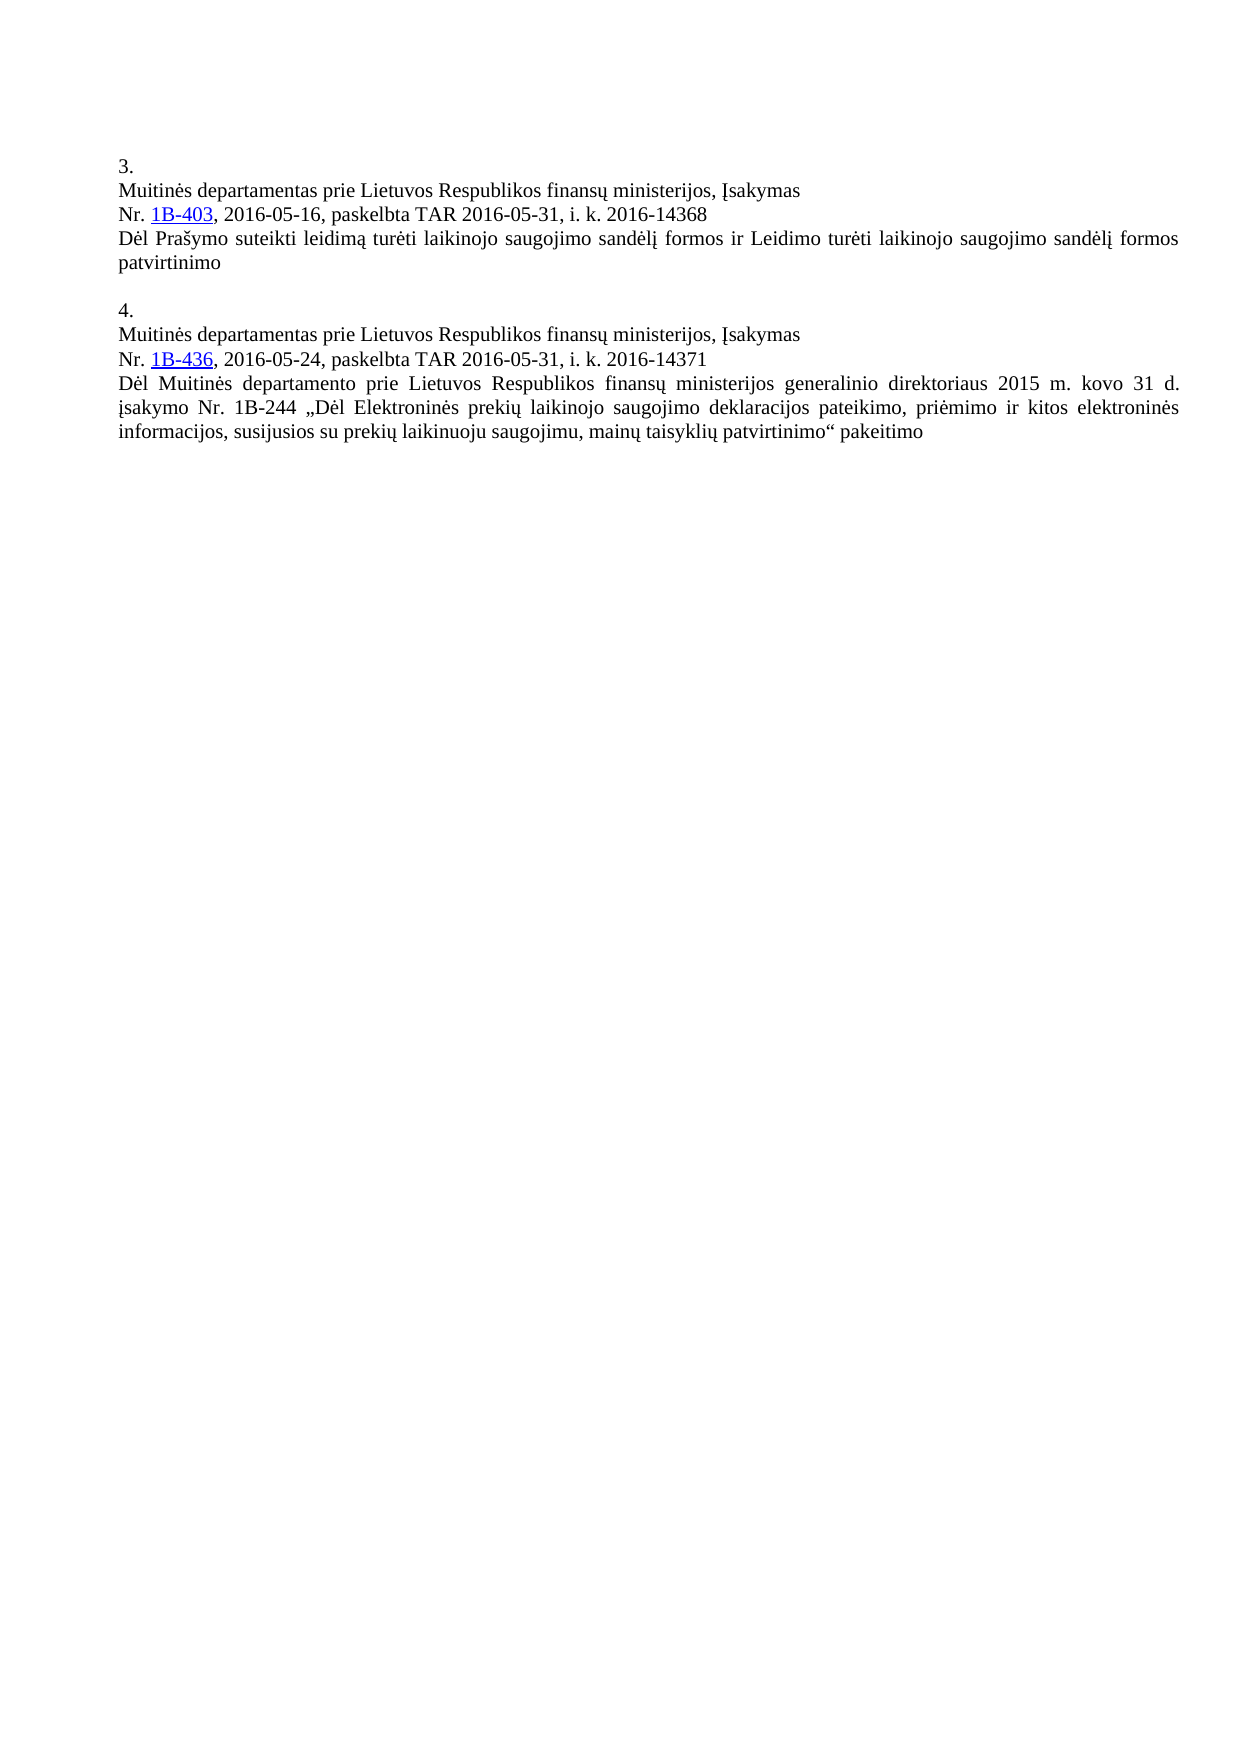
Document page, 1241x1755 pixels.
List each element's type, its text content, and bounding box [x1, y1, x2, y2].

text Nr. 1B-436, 2016-05-24, paskelbta TAR 2016-05-31, i. k. 2016-14371 [118, 346, 1181, 371]
text Muitinės departamentas prie Lietuvos Respublikos finansų ministerijos, Įsakymas [118, 178, 1181, 202]
text 3. [118, 154, 1181, 178]
text Dėl Muitinės departamento prie Lietuvos Respublikos finansų ministerijos generalinio direktoriaus 2015 m. kovo 31 d. įsakymo Nr. 1B-244 „Dėl Elektroninės prekių laikinojo saugojimo deklaracijos pateikimo, priėmimo ir kitos elektroninės informacijos, susijusios su prekių laikinuoju saugojimu, mainų taisyklių patvirtinimo“ pakeitimo [118, 371, 1181, 443]
text Dėl Prašymo suteikti leidimą turėti laikinojo saugojimo sandėlį formos ir Leidimo turėti laikinojo saugojimo sandėlį formos patvirtinimo [118, 226, 1181, 274]
text Nr. 1B-403, 2016-05-16, paskelbta TAR 2016-05-31, i. k. 2016-14368 [118, 202, 1181, 226]
text Muitinės departamentas prie Lietuvos Respublikos finansų ministerijos, Įsakymas [118, 322, 1181, 346]
text 4. [118, 298, 1181, 322]
